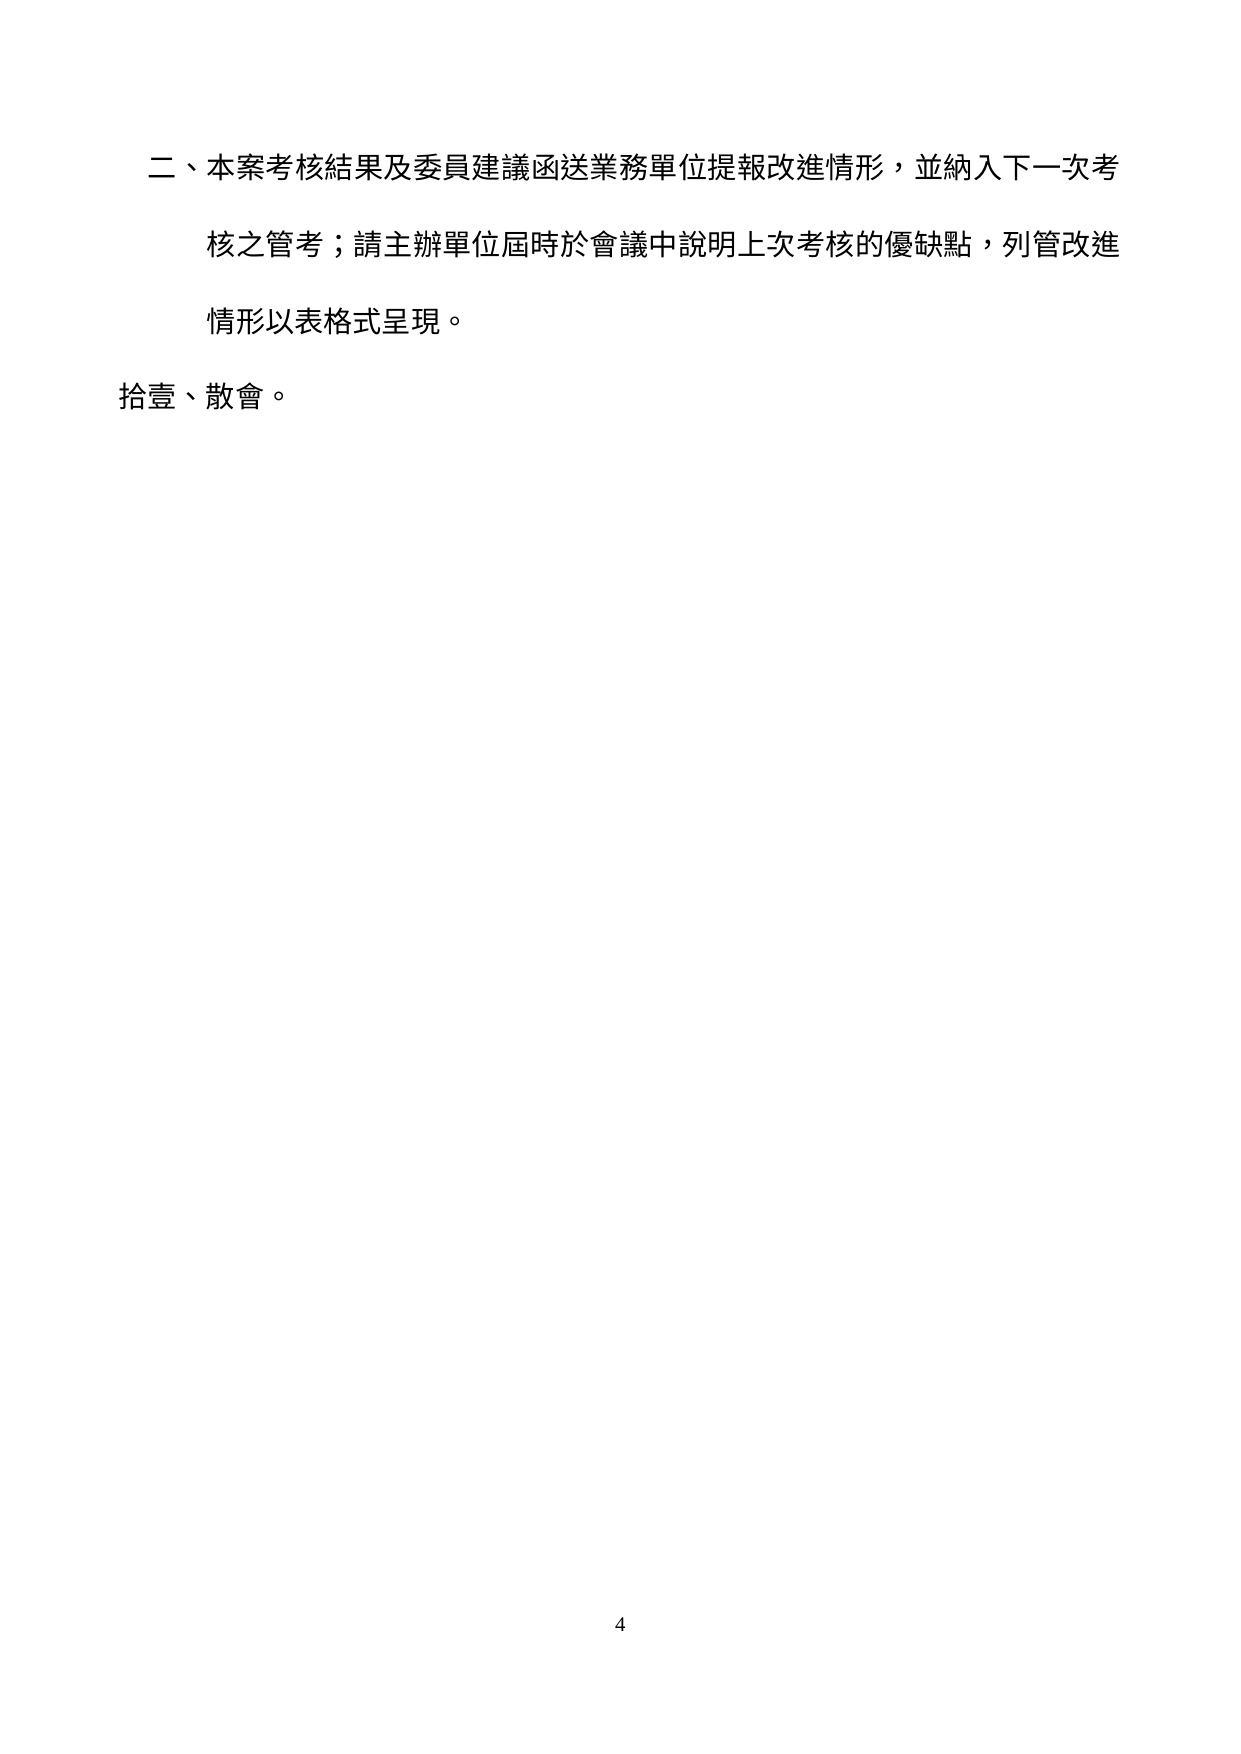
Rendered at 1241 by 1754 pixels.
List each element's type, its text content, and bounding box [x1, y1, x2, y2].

list 本案考核結果及委員建議函送業務單位提報改進情形，並納入下一次考核之管考；請主辦單位屆時於會議中說明上次考核的優缺點，列管改進情形以表格式呈現。 [148, 128, 1122, 358]
text 拾壹、散會。 [118, 374, 1122, 416]
